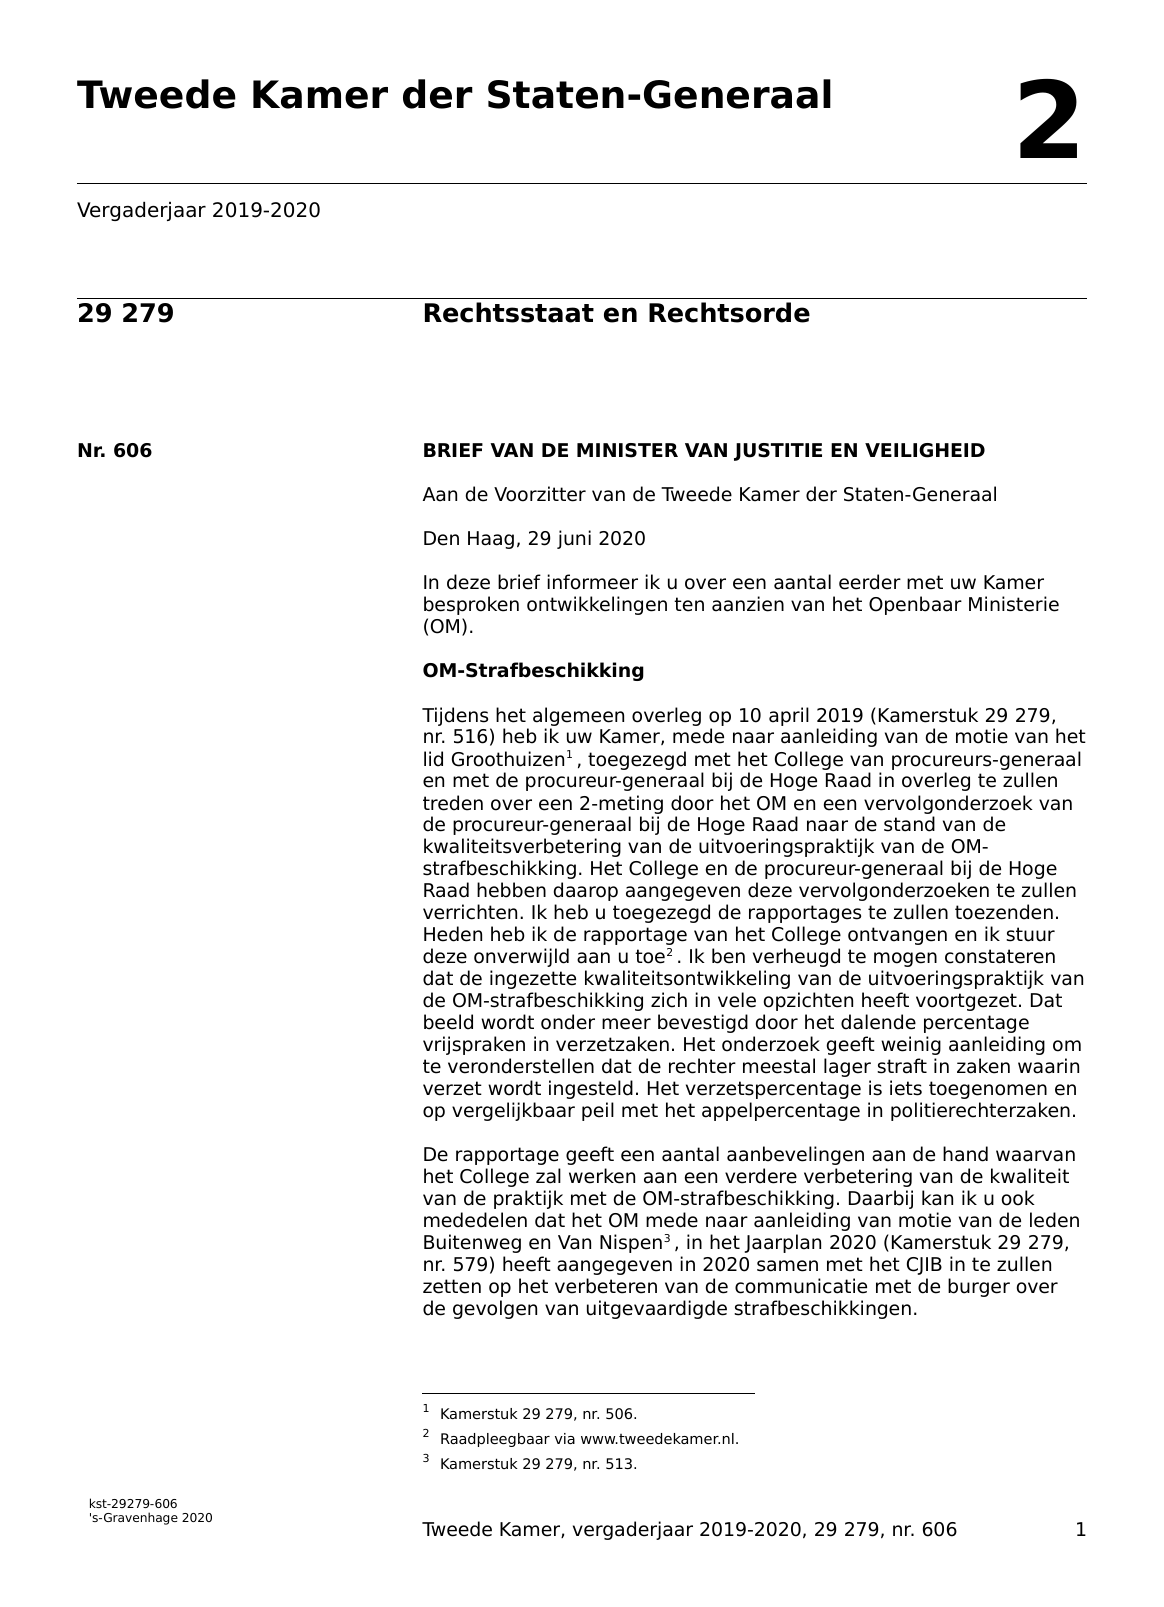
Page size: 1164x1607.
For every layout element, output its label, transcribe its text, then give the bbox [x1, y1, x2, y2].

subtitle Nr. 606 BRIEF VAN DE MINISTER VAN JUSTITIE EN VEILIGHEID [77, 440, 1087, 462]
subtitle OM-Strafbeschikking [422, 660, 1087, 682]
text kst-29279-606 [88, 1497, 323, 1511]
table_header 2 [886, 59, 1087, 183]
text Aan de Voorzitter van de Tweede Kamer der Staten-Generaal [422, 484, 1087, 506]
text Raadpleegbaar via www.tweedekamer.nl. [422, 1427, 1087, 1449]
text Kamerstuk 29 279, nr. 506. [422, 1402, 1087, 1424]
text 's-Gravenhage 2020 [88, 1511, 323, 1525]
text Den Haag, 29 juni 2020 [422, 528, 1087, 550]
text De rapportage geeft een aantal aanbevelingen aan de hand waarvan het College zal werken aan een verdere verbetering van de kwaliteit van de praktijk met de OM-strafbeschikking. Daarbij kan ik u ook mededelen dat het OM mede naar aanleiding van motie van de leden Buitenweg en Van Nispen, in het Jaarplan 2020 (Kamerstuk 29 279, nr. 579) heeft aangegeven in 2020 samen met het CJIB in te zullen zetten op het verbeteren van de communicatie met de burger over de gevolgen van uitgevaardigde strafbeschikkingen. [422, 1144, 1087, 1320]
text Tijdens het algemeen overleg op 10 april 2019 (Kamerstuk 29 279, nr. 516) heb ik uw Kamer, mede naar aanleiding van de motie van het lid Groothuizen, toegezegd met het College van procureurs-generaal en met de procureur-generaal bij de Hoge Raad in overleg te zullen treden over een 2-meting door het OM en een vervolgonderzoek van de procureur-generaal bij de Hoge Raad naar de stand van de kwaliteitsverbetering van de uitvoeringspraktijk van de OM-strafbeschikking. Het College en de procureur-generaal bij de Hoge Raad hebben daarop aangegeven deze vervolgonderzoeken te zullen verrichten. Ik heb u toegezegd de rapportages te zullen toezenden. Heden heb ik de rapportage van het College ontvangen en ik stuur deze onverwijld aan u toe. Ik ben verheugd te mogen constateren dat de ingezette kwaliteitsontwikkeling van de uitvoeringspraktijk van de OM-strafbeschikking zich in vele opzichten heeft voortgezet. Dat beeld wordt onder meer bevestigd door het dalende percentage vrijspraken in verzetzaken. Het onderzoek geeft weinig aanleiding om te veronderstellen dat de rechter meestal lager straft in zaken waarin verzet wordt ingesteld. Het verzetspercentage is iets toegenomen en op vergelijkbaar peil met het appelpercentage in politierechterzaken. [422, 704, 1087, 1122]
table_cell Vergaderjaar 2019-2020 [77, 184, 1087, 298]
text Kamerstuk 29 279, nr. 513. [422, 1452, 1087, 1474]
text In deze brief informeer ik u over een aantal eerder met uw Kamer besproken ontwikkelingen ten aanzien van het Openbaar Ministerie (OM). [422, 572, 1087, 638]
table_header Tweede Kamer der Staten-Generaal [77, 59, 886, 183]
subtitle 29 279 Rechtsstaat en Rechtsorde [77, 299, 1087, 329]
